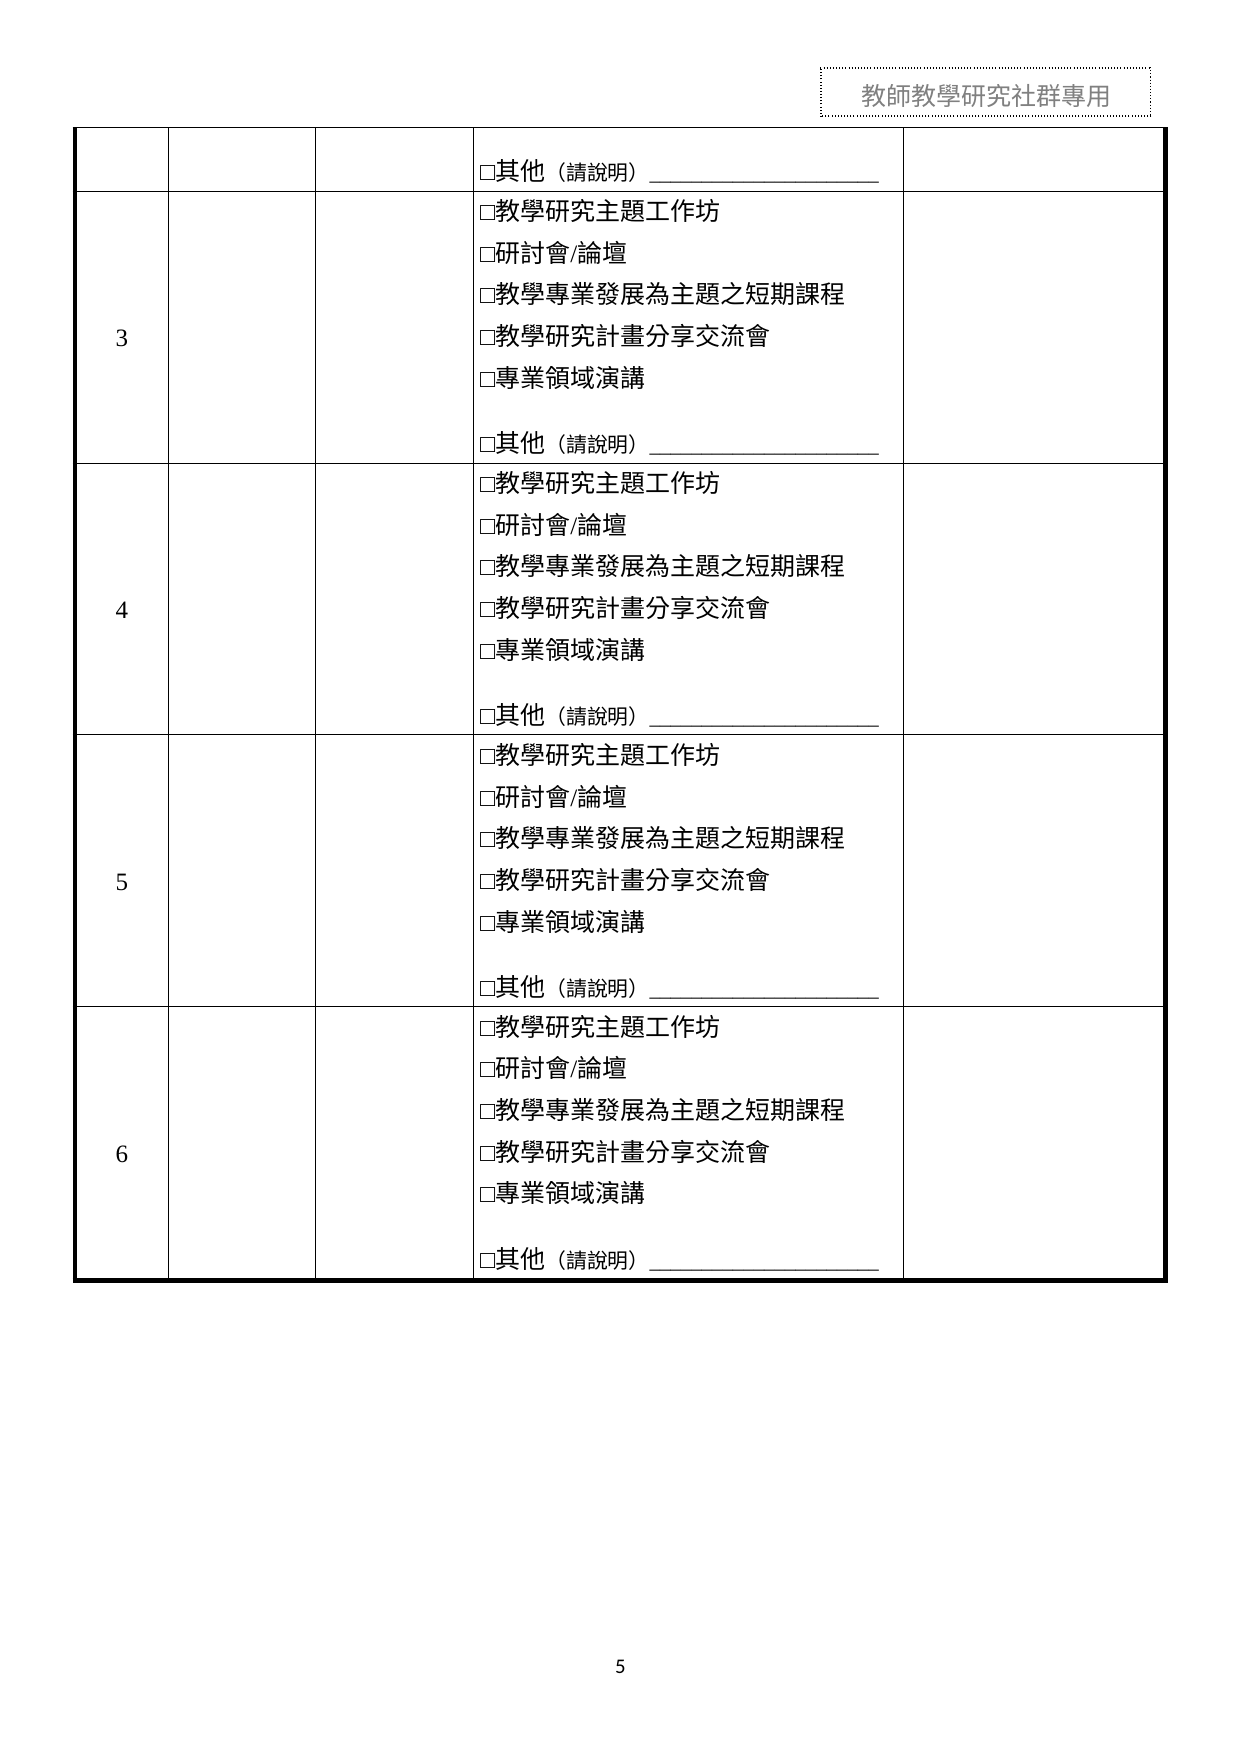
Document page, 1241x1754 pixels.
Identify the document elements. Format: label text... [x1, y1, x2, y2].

table_cell [904, 1007, 1163, 1278]
table_cell □教學研究主題工作坊 □研討會/論壇 □教學專業發展為主題之短期課程 □教學研究計畫分享交流會 □專業領域演講 □其他（請說明）______________________ [474, 464, 903, 734]
table_cell [316, 735, 473, 1006]
table_cell [77, 128, 168, 191]
table_cell 4 [77, 464, 168, 734]
table_cell 5 [77, 735, 168, 1006]
table_cell [904, 464, 1163, 734]
table_cell [169, 128, 315, 191]
table_cell [316, 1007, 473, 1278]
table_cell □教學研究主題工作坊 □研討會/論壇 □教學專業發展為主題之短期課程 □教學研究計畫分享交流會 □專業領域演講 □其他（請說明）______________________ [474, 192, 903, 462]
table_cell [169, 192, 315, 462]
table_cell [316, 128, 473, 191]
table_cell [316, 192, 473, 462]
table_cell □教學研究主題工作坊 □研討會/論壇 □教學專業發展為主題之短期課程 □教學研究計畫分享交流會 □專業領域演講 □其他（請說明）______________________ [474, 735, 903, 1006]
table_cell [904, 192, 1163, 462]
table_cell [904, 735, 1163, 1006]
table_cell 3 [77, 192, 168, 462]
table_cell □其他（請說明）______________________ [474, 128, 903, 191]
table_cell [169, 735, 315, 1006]
table_cell 6 [77, 1007, 168, 1278]
table_cell [169, 1007, 315, 1278]
table_cell [316, 464, 473, 734]
table_cell [904, 128, 1163, 191]
table_cell □教學研究主題工作坊 □研討會/論壇 □教學專業發展為主題之短期課程 □教學研究計畫分享交流會 □專業領域演講 □其他（請說明）______________________ [474, 1007, 903, 1278]
table_cell [169, 464, 315, 734]
